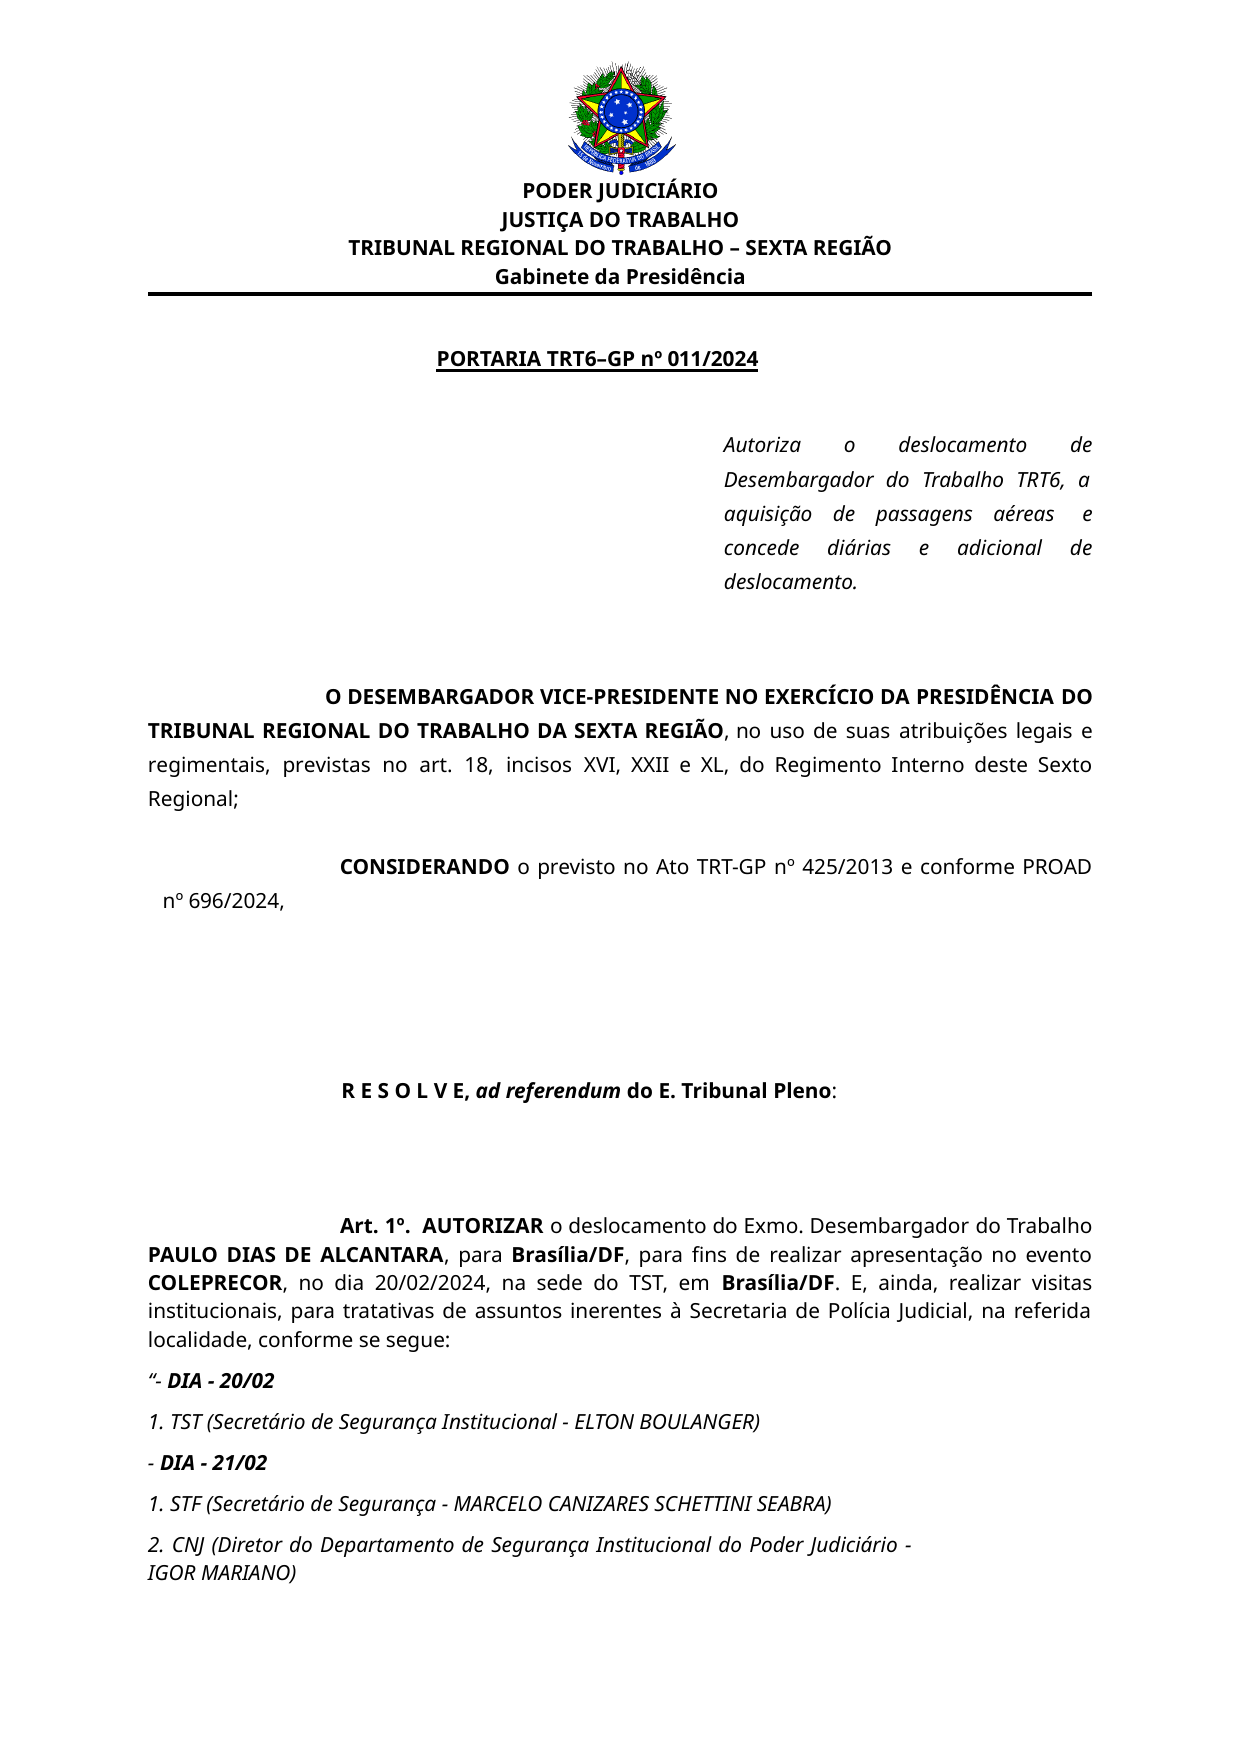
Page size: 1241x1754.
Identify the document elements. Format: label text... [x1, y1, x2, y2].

subtitle O DESEMBARGADOR VICE-PRESIDENTE NO EXERCÍCIO DA PRESIDÊNCIA DO TRIBUNAL REGIONAL DO TRABALHO DA SEXTA REGIÃO, no uso de suas atribuições legais e regimentais, previstas no art. 18, incisos XVI, XXII e XL, do Regimento Interno deste Sexto Regional; [148, 682, 1093, 812]
text 1. STF (Secretário de Segurança - MARCELO CANIZARES SCHETTINI SEABRA) [148, 1489, 916, 1517]
text TRIBUNAL REGIONAL DO TRABALHO – SEXTA REGIÃO [148, 233, 1092, 262]
text 1. TST (Secretário de Segurança Institucional - ELTON BOULANGER) [148, 1407, 1092, 1435]
text PODER JUDICIÁRIO [148, 177, 1092, 205]
text CONSIDERANDO o previsto no Ato TRT-GP nº 425/2013 e conforme PROAD nº 696/2024, [162, 852, 1093, 914]
text Gabinete da Presidência [148, 262, 1092, 292]
text Art. 1º. AUTORIZAR o deslocamento do Exmo. Desembargador do Trabalho PAULO DIAS DE ALCANTARA, para Brasília/DF, para fins de realizar apresentação no evento COLEPRECOR, no dia 20/02/2024, na sede do TST, em Brasília/DF. E, ainda, realizar visitas institucionais, para tratativas de assuntos inerentes à Secretaria de Polícia Judicial, na referida localidade, conforme se segue: [148, 1211, 1093, 1353]
text Autoriza o deslocamento de Desembargador do Trabalho TRT6, a aquisição de passagens aéreas e concede diárias e adicional de deslocamento. [724, 431, 1093, 595]
picture [562, 59, 679, 177]
text - DIA - 21/02 [148, 1448, 1092, 1476]
text 2. CNJ (Diretor do Departamento de Segurança Institucional do Poder Judiciário - IGOR MARIANO) [148, 1530, 916, 1587]
text “- DIA - 20/02 [148, 1366, 1092, 1394]
text PORTARIA TRT6–GP nº 011/2024 [436, 344, 1092, 373]
text JUSTIÇA DO TRABALHO [148, 205, 1092, 233]
text R E S O L V E, ad referendum do E. Tribunal Pleno: [341, 1076, 1092, 1104]
